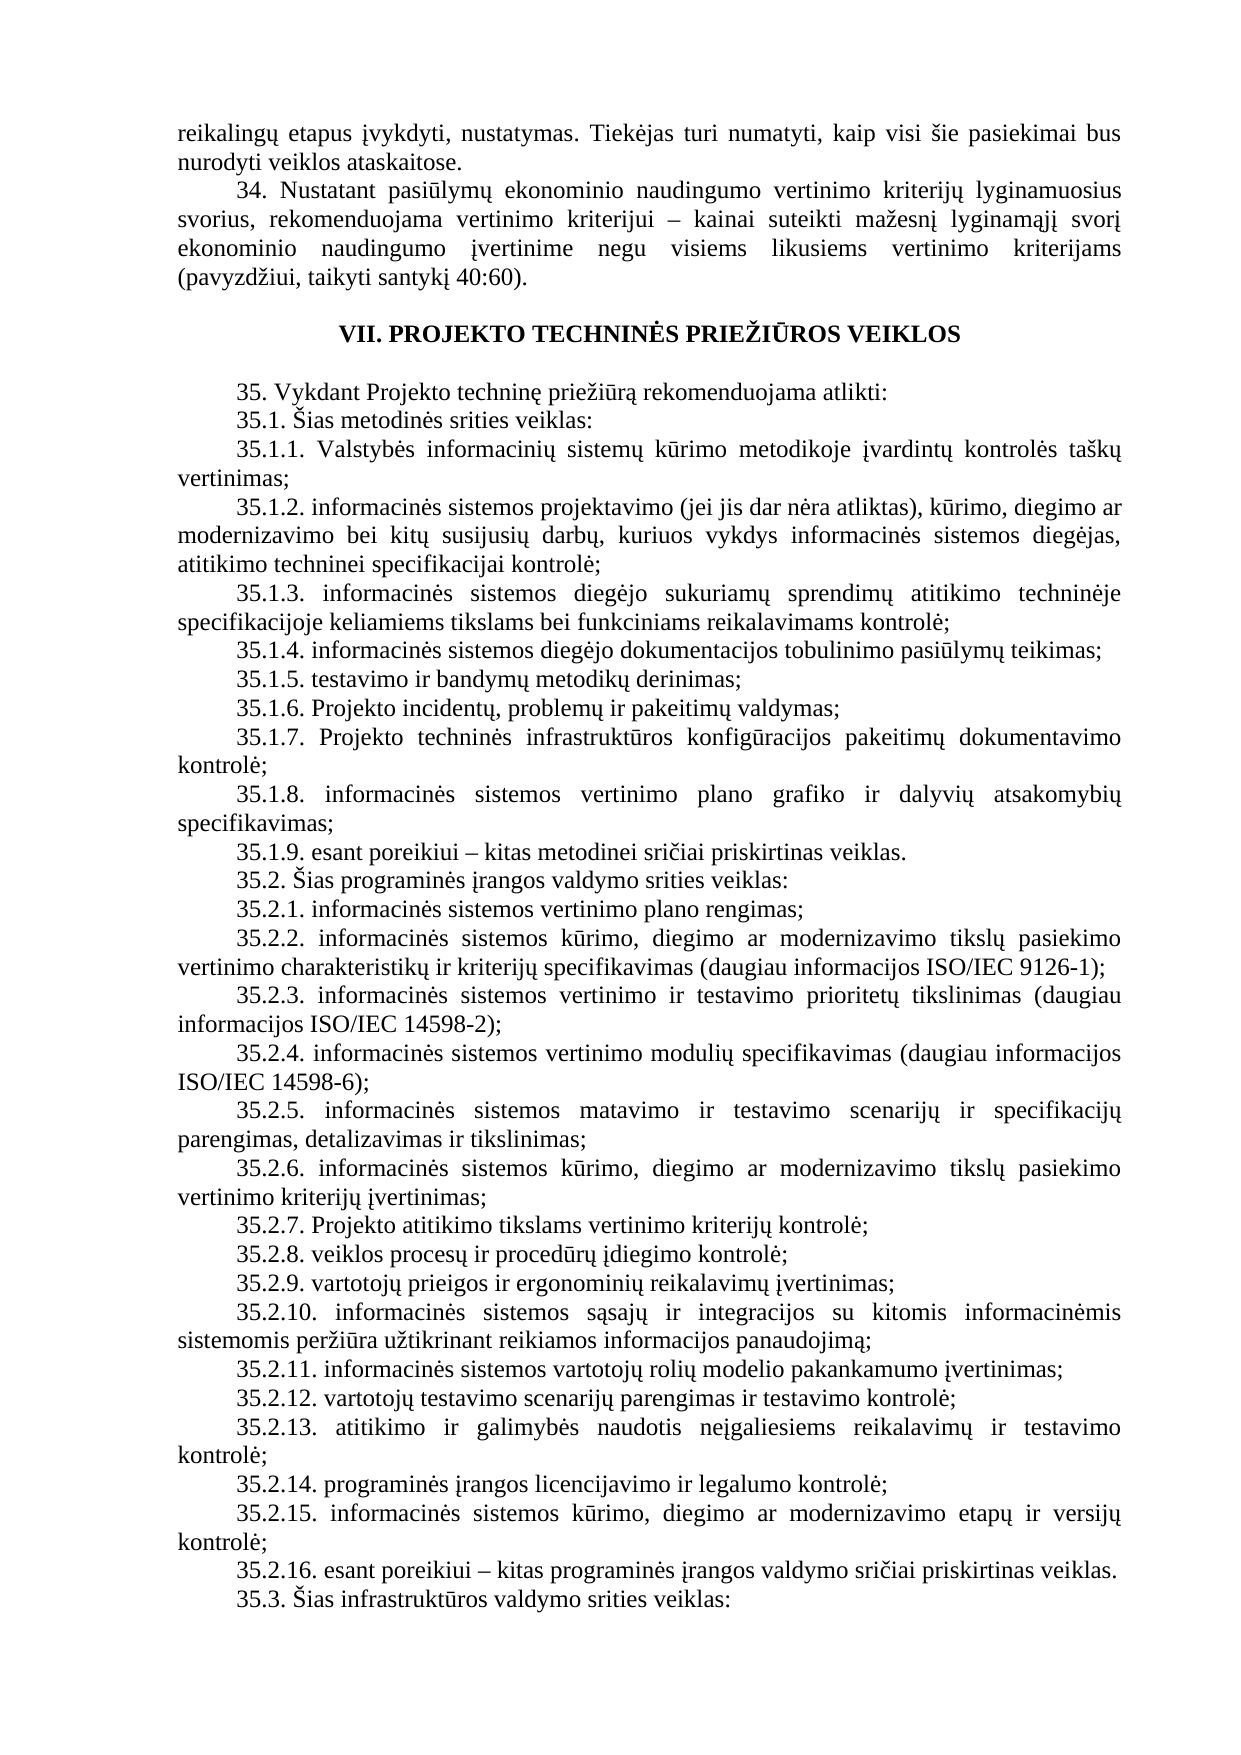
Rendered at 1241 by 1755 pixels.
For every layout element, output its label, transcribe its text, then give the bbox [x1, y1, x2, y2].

text 35.1.8. informacinės sistemos vertinimo plano grafiko ir dalyvių atsakomybių specifikavimas; [177, 779, 1122, 837]
text 35.1. Šias metodinės srities veiklas: [177, 406, 1122, 434]
text 35.2.14. programinės įrangos licencijavimo ir legalumo kontrolė; [177, 1469, 1122, 1498]
text 35.2.8. veiklos procesų ir procedūrų įdiegimo kontrolė; [177, 1239, 1122, 1268]
text 35.2.9. vartotojų prieigos ir ergonominių reikalavimų įvertinimas; [177, 1268, 1122, 1297]
text 35.1.7. Projekto techninės infrastruktūros konfigūracijos pakeitimų dokumentavimo kontrolė; [177, 722, 1122, 779]
text 35.1.5. testavimo ir bandymų metodikų derinimas; [177, 664, 1122, 693]
text 35.2.7. Projekto atitikimo tikslams vertinimo kriterijų kontrolė; [177, 1211, 1122, 1239]
text VII. Projekto TECHnINĖS PRIEŽIŪROS Veiklos [177, 319, 1122, 348]
text 35.1.1. Valstybės informacinių sistemų kūrimo metodikoje įvardintų kontrolės taškų vertinimas; [177, 434, 1122, 492]
text 35.1.3. informacinės sistemos diegėjo sukuriamų sprendimų atitikimo techninėje specifikacijoje keliamiems tikslams bei funkciniams reikalavimams kontrolė; [177, 578, 1122, 636]
text 35.2.3. informacinės sistemos vertinimo ir testavimo prioritetų tikslinimas (daugiau informacijos ISO/IEC 14598-2); [177, 981, 1122, 1038]
text 35.2.13. atitikimo ir galimybės naudotis neįgaliesiems reikalavimų ir testavimo kontrolė; [177, 1412, 1122, 1469]
text 35.2.6. informacinės sistemos kūrimo, diegimo ar modernizavimo tikslų pasiekimo vertinimo kriterijų įvertinimas; [177, 1153, 1122, 1211]
text 35.1.9. esant poreikiui – kitas metodinei sričiai priskirtinas veiklas. [177, 837, 1122, 866]
text 35.1.2. informacinės sistemos projektavimo (jei jis dar nėra atliktas), kūrimo, diegimo ar modernizavimo bei kitų susijusių darbų, kuriuos vykdys informacinės sistemos diegėjas, atitikimo techninei specifikacijai kontrolė; [177, 492, 1122, 578]
text 35. Vykdant Projekto techninę priežiūrą rekomenduojama atlikti: [177, 377, 1122, 406]
text 35.2.10. informacinės sistemos sąsajų ir integracijos su kitomis informacinėmis sistemomis peržiūra užtikrinant reikiamos informacijos panaudojimą; [177, 1297, 1122, 1354]
text reikalingų etapus įvykdyti, nustatymas. Tiekėjas turi numatyti, kaip visi šie pasiekimai bus nurodyti veiklos ataskaitose. [177, 118, 1122, 176]
text 34. Nustatant pasiūlymų ekonominio naudingumo vertinimo kriterijų lyginamuosius svorius, rekomenduojama vertinimo kriterijui – kainai suteikti mažesnį lyginamąjį svorį ekonominio naudingumo įvertinime negu visiems likusiems vertinimo kriterijams (pavyzdžiui, taikyti santykį 40:60). [177, 176, 1122, 291]
text 35.3. Šias infrastruktūros valdymo srities veiklas: [177, 1584, 1122, 1613]
text 35.2. Šias programinės įrangos valdymo srities veiklas: [177, 866, 1122, 894]
text 35.2.12. vartotojų testavimo scenarijų parengimas ir testavimo kontrolė; [177, 1383, 1122, 1412]
text 35.2.5. informacinės sistemos matavimo ir testavimo scenarijų ir specifikacijų parengimas, detalizavimas ir tikslinimas; [177, 1096, 1122, 1153]
text 35.2.2. informacinės sistemos kūrimo, diegimo ar modernizavimo tikslų pasiekimo vertinimo charakteristikų ir kriterijų specifikavimas (daugiau informacijos ISO/IEC 9126-1); [177, 923, 1122, 981]
text 35.2.1. informacinės sistemos vertinimo plano rengimas; [177, 894, 1122, 923]
text 35.2.15. informacinės sistemos kūrimo, diegimo ar modernizavimo etapų ir versijų kontrolė; [177, 1498, 1122, 1556]
text 35.1.4. informacinės sistemos diegėjo dokumentacijos tobulinimo pasiūlymų teikimas; [177, 636, 1122, 664]
text 35.2.4. informacinės sistemos vertinimo modulių specifikavimas (daugiau informacijos ISO/IEC 14598-6); [177, 1038, 1122, 1096]
text 35.2.16. esant poreikiui – kitas programinės įrangos valdymo sričiai priskirtinas veiklas. [177, 1556, 1122, 1584]
text 35.1.6. Projekto incidentų, problemų ir pakeitimų valdymas; [177, 693, 1122, 722]
text 35.2.11. informacinės sistemos vartotojų rolių modelio pakankamumo įvertinimas; [177, 1354, 1122, 1383]
